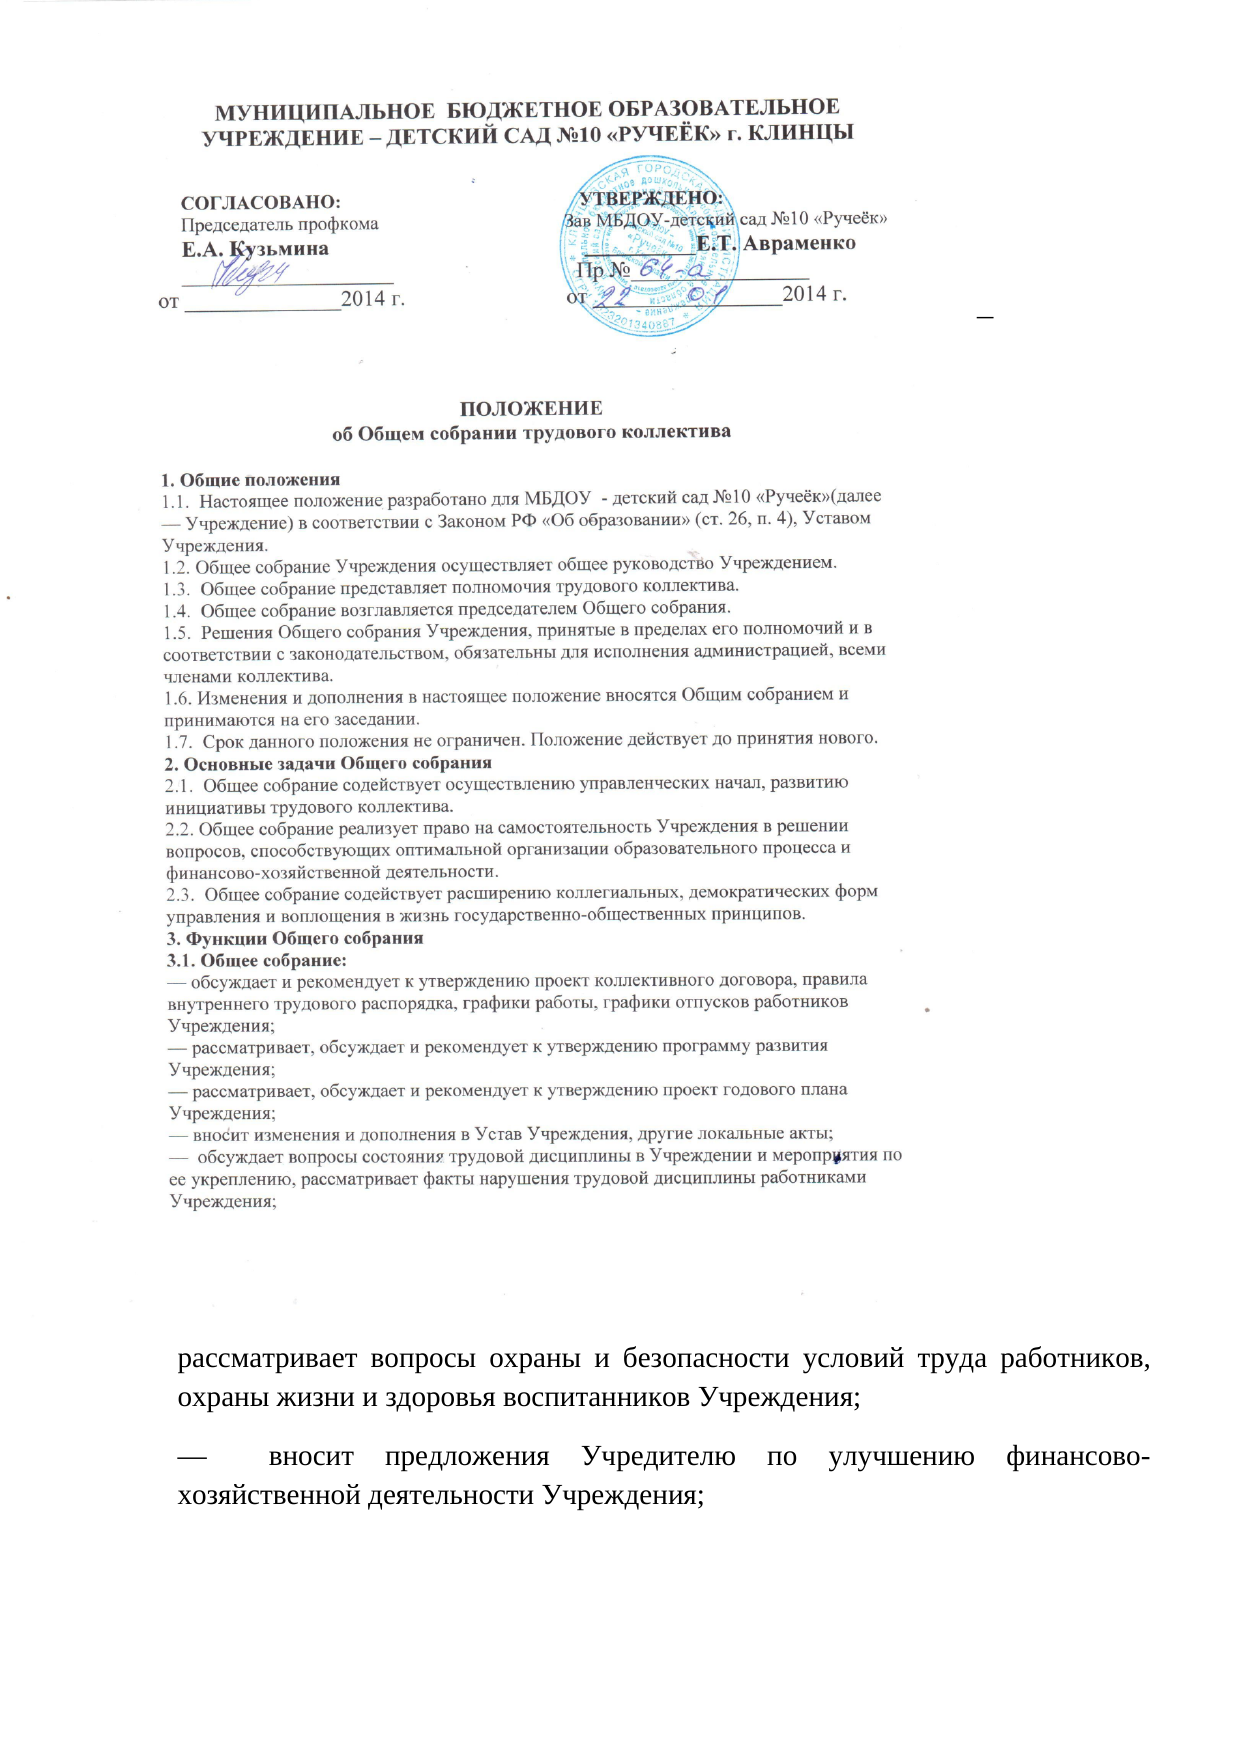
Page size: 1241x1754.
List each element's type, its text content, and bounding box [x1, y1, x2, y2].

text — рассматривает вопросы охраны и безопасности условий труда работников, охраны жизни и здоровья воспитанников Учреждения; [177, 302, 1152, 1412]
text — вносит предложения Учредителю по улучшению финансово-хозяйственной деятельности Учреждения; [177, 1438, 1152, 1510]
picture [0, 0, 975, 1341]
